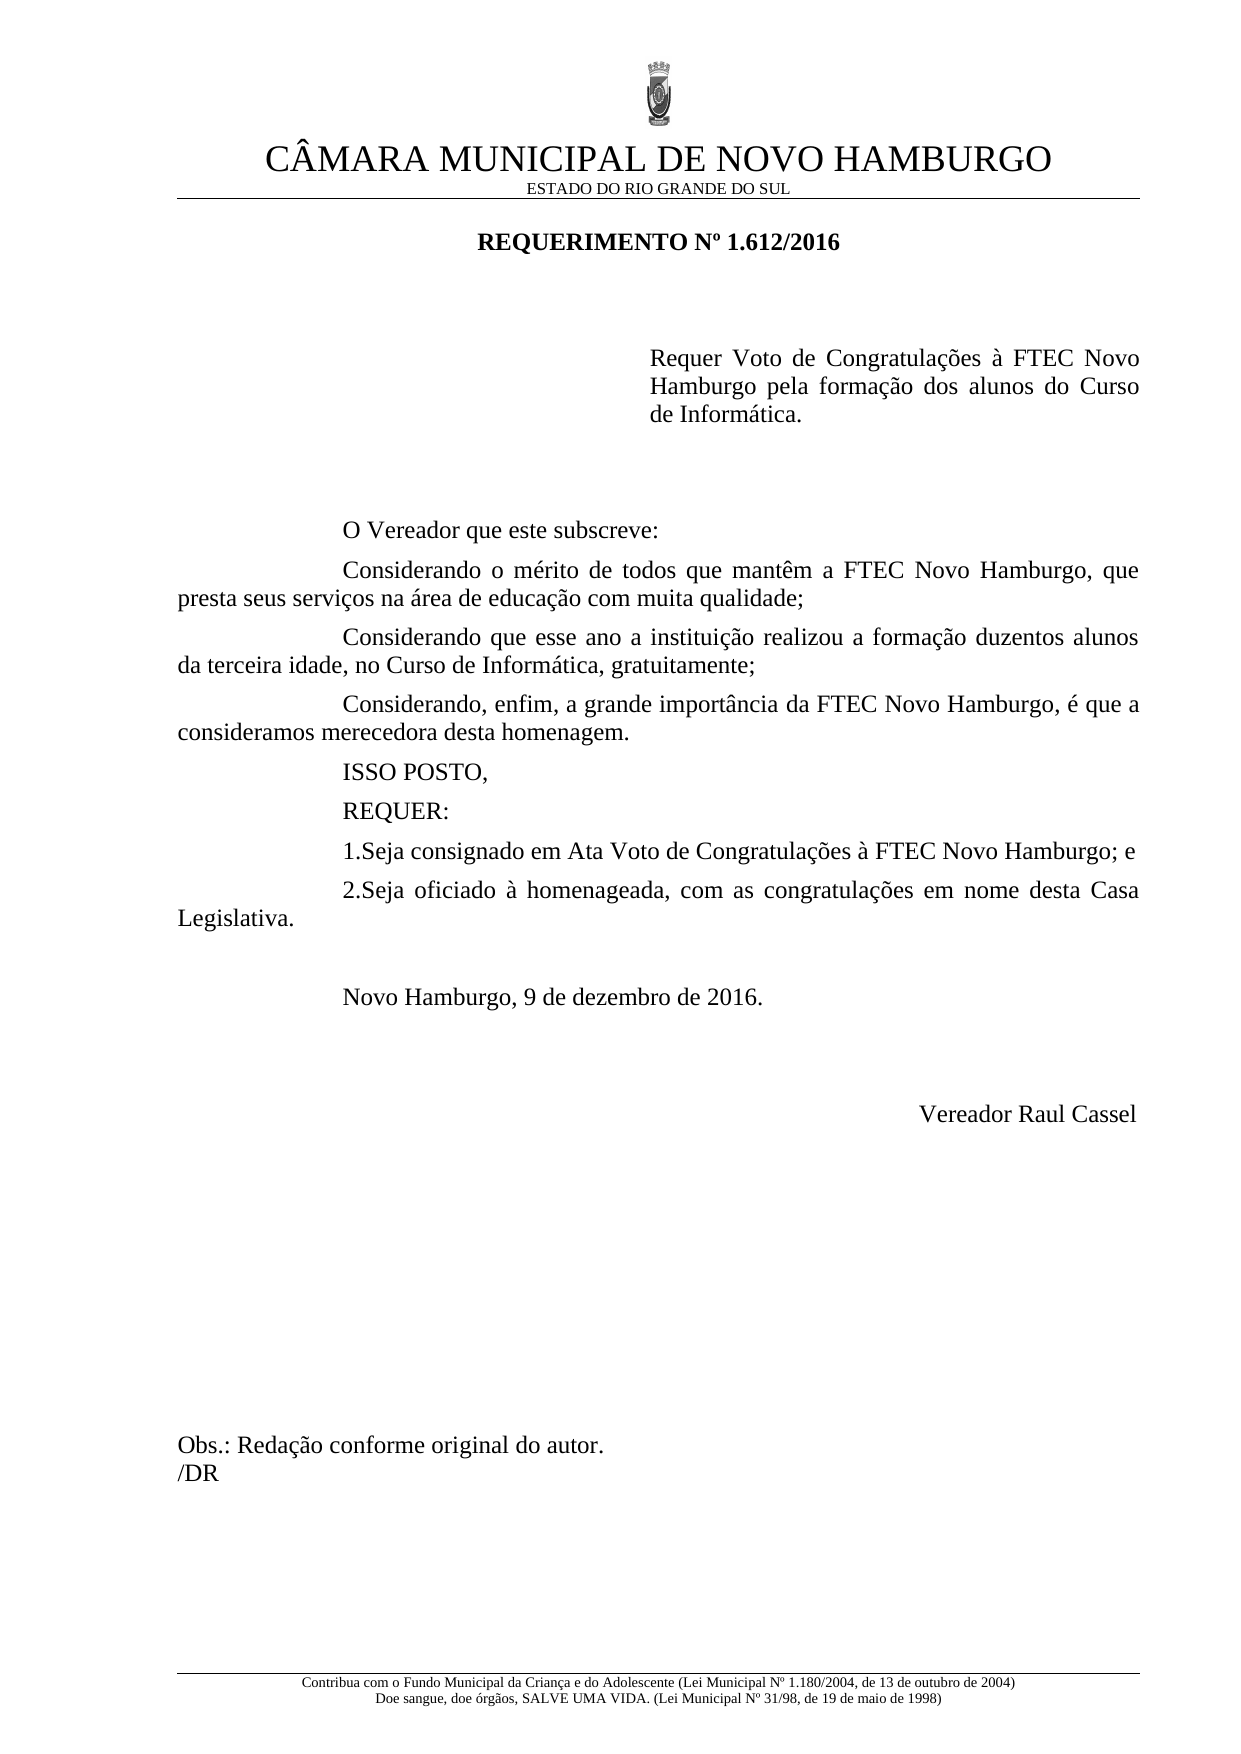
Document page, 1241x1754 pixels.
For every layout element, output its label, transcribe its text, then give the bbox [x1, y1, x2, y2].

text Considerando que esse ano a instituição realizou a formação duzentos alunos da terceira idade, no Curso de Informática, gratuitamente; [177, 623, 1140, 679]
text REQUERIMENTO Nº 1.612/2016 [177, 228, 1140, 256]
text /DR [177, 1459, 1140, 1486]
text Novo Hamburgo, 9 de dezembro de 2016. [177, 983, 1140, 1011]
text REQUER: [177, 797, 1140, 825]
text Considerando o mérito de todos que mantêm a FTEC Novo Hamburgo, que presta seus serviços na área de educação com muita qualidade; [177, 556, 1140, 611]
text Considerando, enfim, a grande importância da FTEC Novo Hamburgo, é que a consideramos merecedora desta homenagem. [177, 691, 1140, 746]
text ISSO POSTO, [177, 758, 1140, 786]
text Requer Voto de Congratulações à FTEC Novo Hamburgo pela formação dos alunos do Curso de Informática. [649, 344, 1140, 428]
text O Vereador que este subscreve: [177, 516, 1140, 544]
text Vereador Raul Cassel [177, 1100, 1140, 1127]
text 2.Seja oficiado à homenageada, com as congratulações em nome desta Casa Legislativa. [177, 877, 1140, 932]
text 1.Seja consignado em Ata Voto de Congratulações à FTEC Novo Hamburgo; e [177, 837, 1140, 865]
text Obs.: Redação conforme original do autor. [177, 1431, 1140, 1459]
